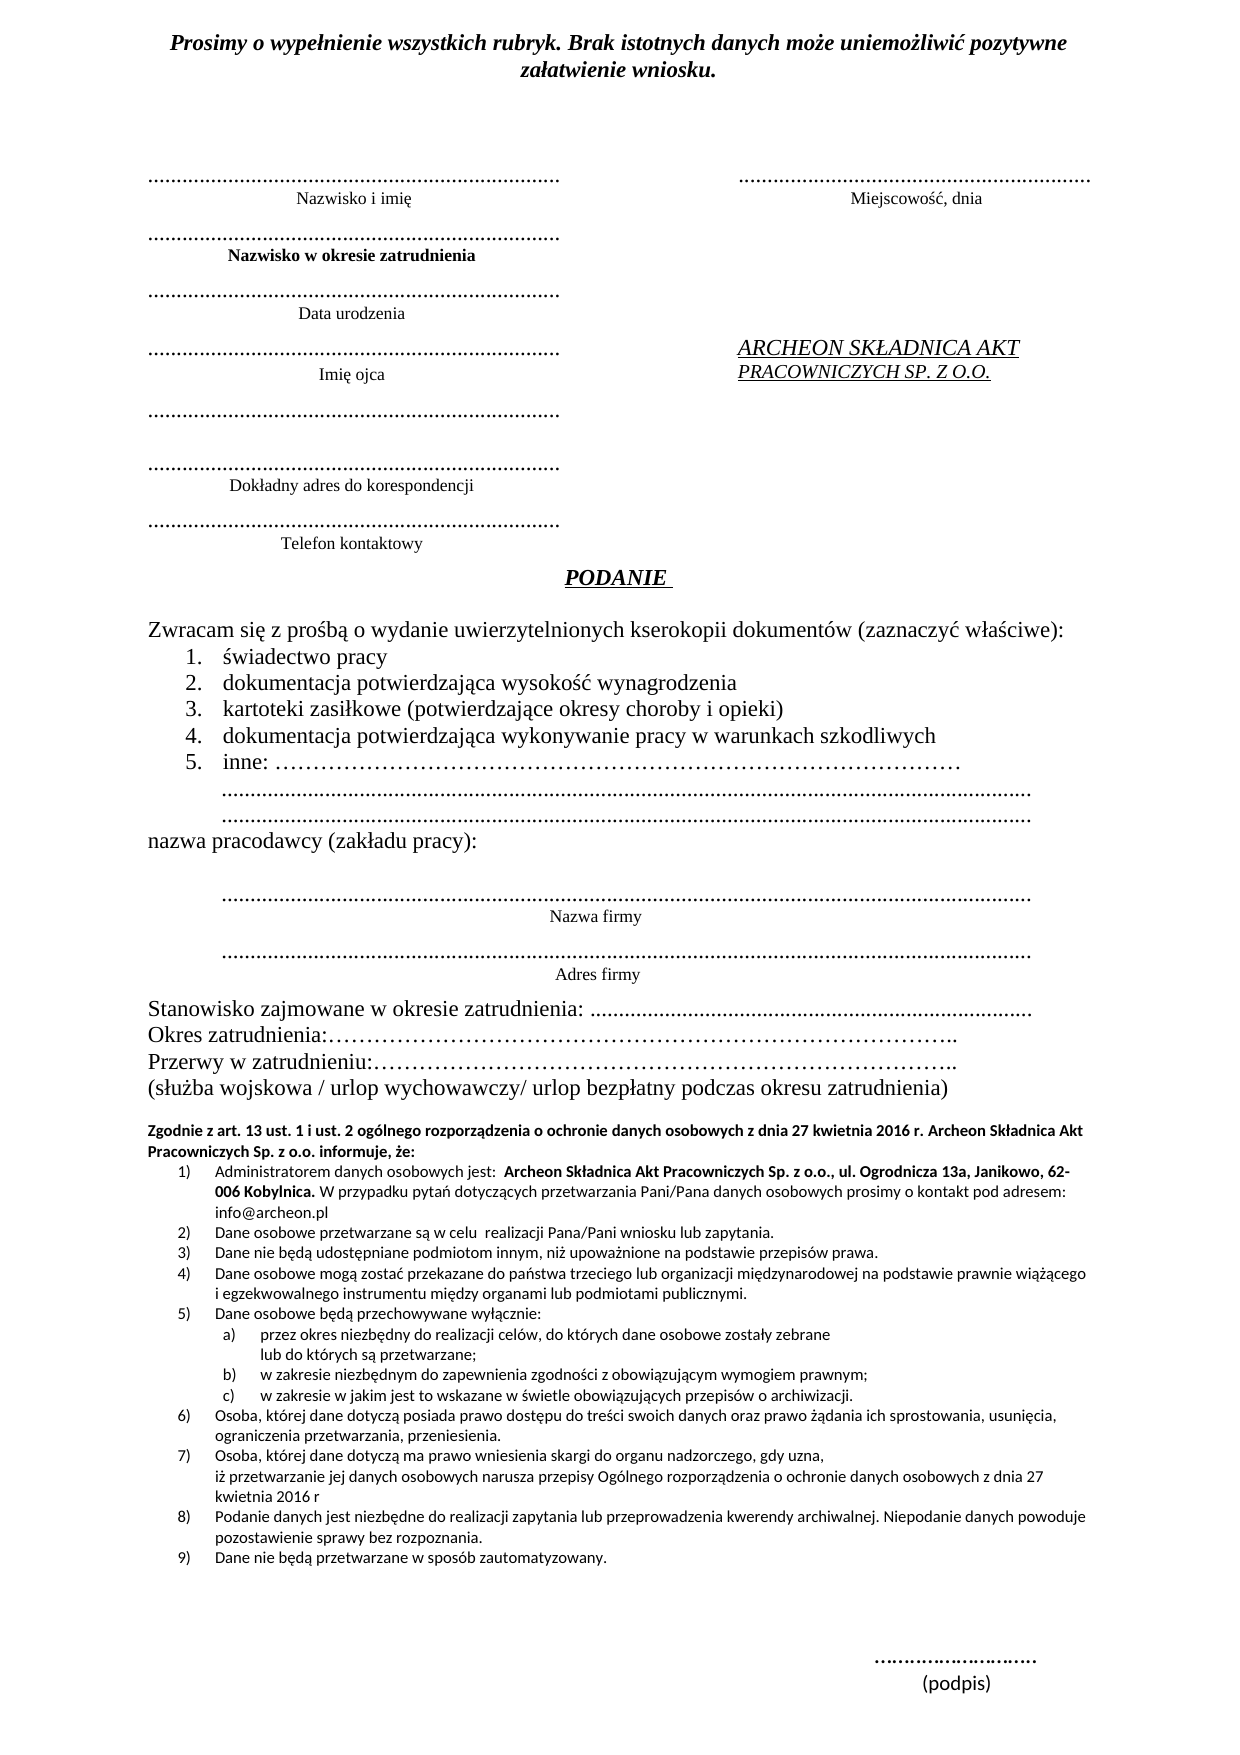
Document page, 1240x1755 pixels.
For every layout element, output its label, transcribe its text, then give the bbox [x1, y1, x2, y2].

list Dane osobowe mogą zostać przekazane do państwa trzeciego lub organizacji międzynarodowej na podstawie prawnie wiążącego i egzekwowalnego instrumentu między organami lub podmiotami publicznymi. [177, 1263, 1092, 1303]
text nazwa pracodawcy (zakładu pracy): [148, 827, 1092, 854]
list w zakresie niezbędnym do zapewnienia zgodności z obowiązującym wymogiem prawnym; [223, 1364, 1092, 1385]
list Dane nie będą przetwarzane w sposób zautomatyzowany. [177, 1547, 1092, 1568]
text Telefon kontaktowy [148, 533, 1092, 564]
list w zakresie w jakim jest to wskazane w świetle obowiązujących przepisów o archiwizacji. [223, 1385, 1092, 1405]
text Adres firmy [148, 964, 1092, 995]
text Imię ojca PRACOWNICZYCH SP. Z O.O. [148, 360, 1092, 396]
list Podanie danych jest niezbędne do realizacji zapytania lub przeprowadzenia kwerendy archiwalnej. Niepodanie danych powoduje pozostawienie sprawy bez rozpoznania. [177, 1507, 1092, 1547]
text Zwracam się z prośbą o wydanie uwierzytelnionych kserokopii dokumentów (zaznaczyć właściwe): [148, 616, 1092, 643]
text Nazwa firmy [148, 906, 1092, 937]
text Okres zatrudnienia:……………………………………………………………………….. [148, 1021, 1092, 1048]
text Przerwy w zatrudnieniu:………………………………………………………………….. [148, 1048, 1092, 1074]
text (służba wojskowa / urlop wychowawczy/ urlop bezpłatny podczas okresu zatrudnienia) [148, 1074, 1092, 1100]
list Dane osobowe przetwarzane są w celu realizacji Pana/Pani wniosku lub zapytania. [177, 1222, 1092, 1243]
list Osoba, której dane dotyczą ma prawo wniesienia skargi do organu nadzorczego, gdy uzna, iż przetwarzanie jej danych osobowych narusza przepisy Ogólnego rozporządzenia o ochronie danych osobowych z dnia 27 kwietnia 2016 r [177, 1446, 1092, 1507]
text ARCHEON SKŁADNICA AKT [148, 334, 1092, 360]
text Nazwisko i imię Miejscowość, dnia [148, 188, 1092, 219]
list Dane osobowe będą przechowywane wyłącznie: [177, 1303, 1092, 1324]
list Osoba, której dane dotyczą posiada prawo dostępu do treści swoich danych oraz prawo żądania ich sprostowania, usunięcia, ograniczenia przetwarzania, przeniesienia. [177, 1405, 1092, 1446]
list kartoteki zasiłkowe (potwierdzające okresy choroby i opieki) [185, 696, 1092, 722]
text Zgodnie z art. 13 ust. 1 i ust. 2 ogólnego rozporządzenia o ochronie danych osobowych z dnia 27 kwietnia 2016 r. Archeon Składnica Akt Pracowniczych Sp. z o.o. informuje, że: [148, 1121, 1092, 1161]
text Data urodzenia [148, 303, 1092, 334]
list Administratorem danych osobowych jest: Archeon Składnica Akt Pracowniczych Sp. z o.o., ul. Ogrodnicza 13a, Janikowo, 62-006 Kobylnica. W przypadku pytań dotyczących przetwarzania Pani/Pana danych osobowych prosimy o kontakt pod adresem: info@archeon.pl [177, 1161, 1092, 1222]
text Nazwisko w okresie zatrudnienia [148, 245, 1092, 276]
list świadectwo pracy [185, 643, 1092, 669]
text Dokładny adres do korespondencji [148, 475, 1092, 506]
text Prosimy o wypełnienie wszystkich rubryk. Brak istotnych danych może uniemożliwić pozytywne załatwienie wniosku. [148, 29, 1092, 82]
text Stanowisko zajmowane w okresie zatrudnienia: [148, 995, 1092, 1021]
text Podanie [148, 564, 1092, 590]
list dokumentacja potwierdzająca wysokość wynagrodzenia [185, 669, 1092, 696]
list dokumentacja potwierdzająca wykonywanie pracy w warunkach szkodliwych [185, 722, 1092, 748]
list inne: ……………………………………………………………………………… [185, 748, 1092, 774]
list przez okres niezbędny do realizacji celów, do których dane osobowe zostały zebrane lub do których są przetwarzane; [223, 1324, 1092, 1364]
list Dane nie będą udostępniane podmiotom innym, niż upoważnione na podstawie przepisów prawa. [177, 1243, 1092, 1263]
